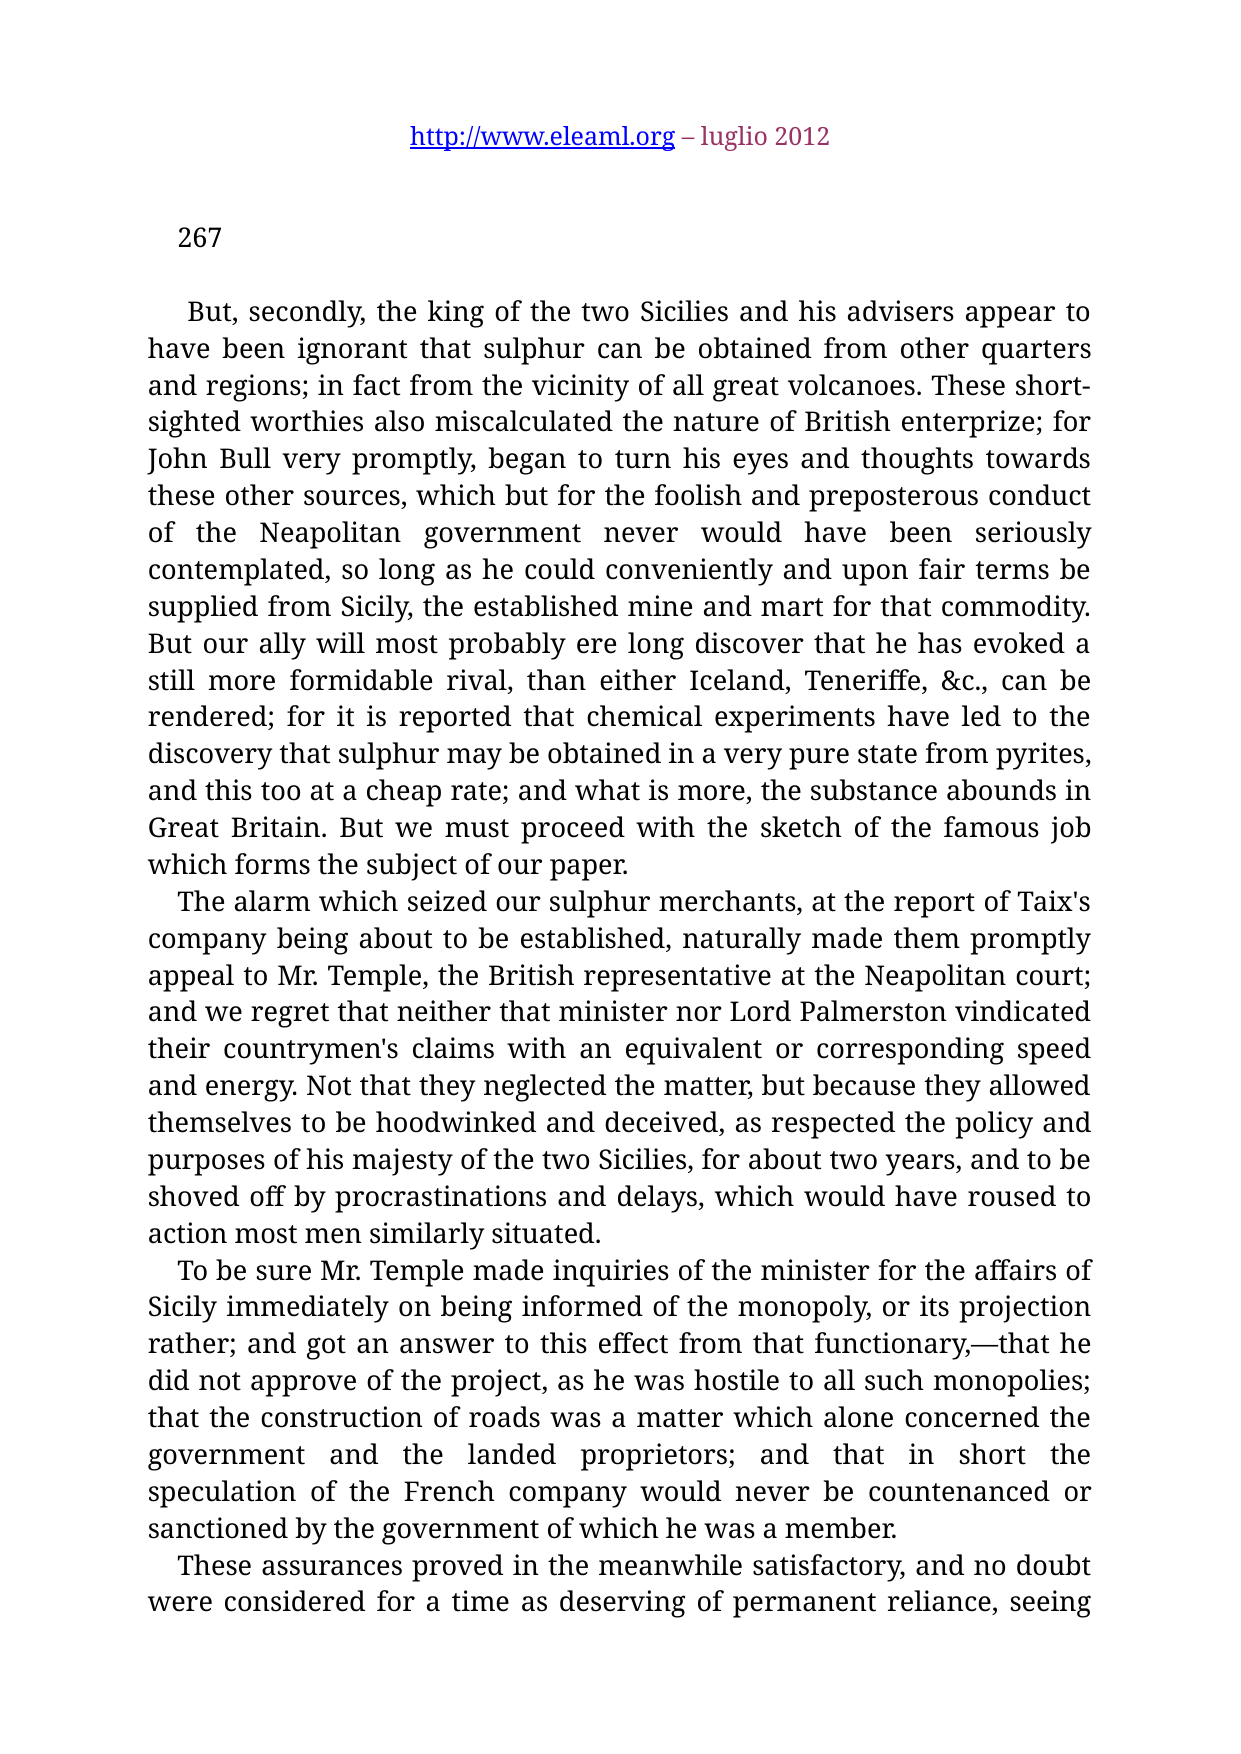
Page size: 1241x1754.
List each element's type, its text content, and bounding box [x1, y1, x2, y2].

text 267 [148, 218, 1093, 255]
text These assurances proved in the meanwhile satisfactory, and no doubt were considered for a time as deserving of permanent reliance, seeing [148, 1546, 1093, 1620]
text The alarm which seized our sulphur merchants, at the report of Taix's company being about to be established, naturally made them promptly appeal to Mr. Temple, the British representative at the Neapolitan court; and we regret that neither that minister nor Lord Palmerston vindicated their countrymen's claims with an equivalent or corresponding speed and energy. Not that they neglected the matter, but because they allowed themselves to be hoodwinked and deceived, as respected the policy and purposes of his majesty of the two Sicilies, for about two years, and to be shoved off by procrastinations and delays, which would have roused to action most men similarly situated. [148, 882, 1093, 1251]
text To be sure Mr. Temple made inquiries of the minister for the affairs of Sicily immediately on being informed of the monopoly, or its projection rather; and got an answer to this effect from that functionary,—that he did not approve of the project, as he was hostile to all such monopolies; that the construction of roads was a matter which alone concerned the government and the landed proprietors; and that in short the speculation of the French company would never be countenanced or sanctioned by the government of which he was a member. [148, 1251, 1093, 1546]
text But, secondly, the king of the two Sicilies and his advisers appear to have been ignorant that sulphur can be obtained from other quarters and regions; in fact from the vicinity of all great volcanoes. These short-sighted worthies also miscalculated the nature of British enterprize; for John Bull very promptly, began to turn his eyes and thoughts towards these other sources, which but for the foolish and preposterous conduct of the Neapolitan government never would have been seriously contemplated, so long as he could conveniently and upon fair terms be supplied from Sicily, the established mine and mart for that commodity. But our ally will most probably ere long discover that he has evoked a still more formidable rival, than either Iceland, Teneriffe, &c., can be rendered; for it is reported that chemical experiments have led to the discovery that sulphur may be obtained in a very pure state from pyrites, and this too at a cheap rate; and what is more, the substance abounds in Great Britain. But we must proceed with the sketch of the famous job which forms the subject of our paper. [148, 292, 1093, 882]
